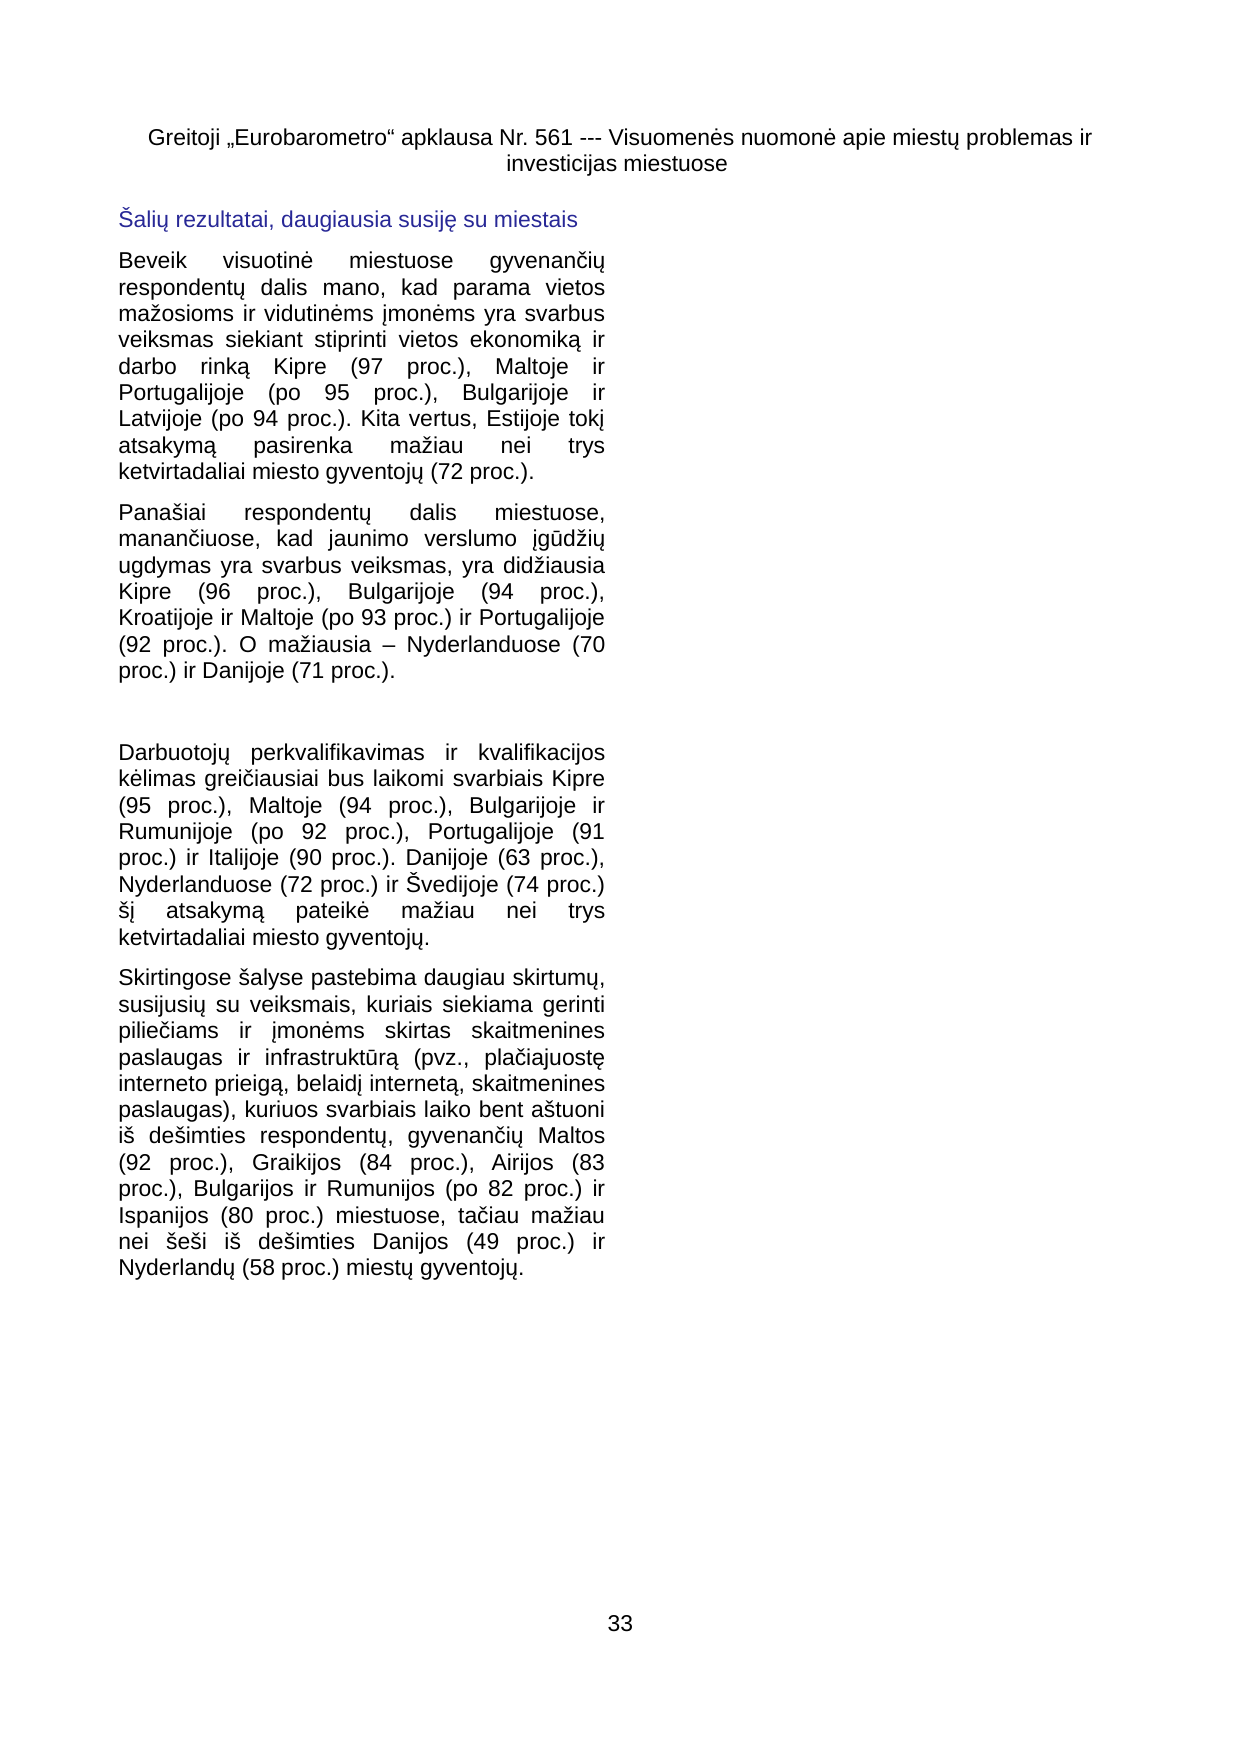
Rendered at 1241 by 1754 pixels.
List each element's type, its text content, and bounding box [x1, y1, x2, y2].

text Šalių rezultatai, daugiausia susiję su miestais [118, 206, 605, 233]
text Darbuotojų perkvalifikavimas ir kvalifikacijos kėlimas greičiausiai bus laikomi svarbiais Kipre (95 proc.), Maltoje (94 proc.), Bulgarijoje ir Rumunijoje (po 92 proc.), Portugalijoje (91 proc.) ir Italijoje (90 proc.). Danijoje (63 proc.), Nyderlanduose (72 proc.) ir Švedijoje (74 proc.) šį atsakymą pateikė mažiau nei trys ketvirtadaliai miesto gyventojų. [118, 739, 605, 950]
text Beveik visuotinė miestuose gyvenančių respondentų dalis mano, kad parama vietos mažosioms ir vidutinėms įmonėms yra svarbus veiksmas siekiant stiprinti vietos ekonomiką ir darbo rinką Kipre (97 proc.), Maltoje ir Portugalijoje (po 95 proc.), Bulgarijoje ir Latvijoje (po 94 proc.). Kita vertus, Estijoje tokį atsakymą pasirenka mažiau nei trys ketvirtadaliai miesto gyventojų (72 proc.). [118, 247, 605, 484]
text Skirtingose šalyse pastebima daugiau skirtumų, susijusių su veiksmais, kuriais siekiama gerinti piliečiams ir įmonėms skirtas skaitmenines paslaugas ir infrastruktūrą (pvz., plačiajuostę interneto prieigą, belaidį internetą, skaitmenines paslaugas), kuriuos svarbiais laiko bent aštuoni iš dešimties respondentų, gyvenančių Maltos (92 proc.), Graikijos (84 proc.), Airijos (83 proc.), Bulgarijos ir Rumunijos (po 82 proc.) ir Ispanijos (80 proc.) miestuose, tačiau mažiau nei šeši iš dešimties Danijos (49 proc.) ir Nyderlandų (58 proc.) miestų gyventojų. [118, 964, 605, 1281]
text Panašiai respondentų dalis miestuose, manančiuose, kad jaunimo verslumo įgūdžių ugdymas yra svarbus veiksmas, yra didžiausia Kipre (96 proc.), Bulgarijoje (94 proc.), Kroatijoje ir Maltoje (po 93 proc.) ir Portugalijoje (92 proc.). O mažiausia – Nyderlanduose (70 proc.) ir Danijoje (71 proc.). [118, 499, 605, 683]
